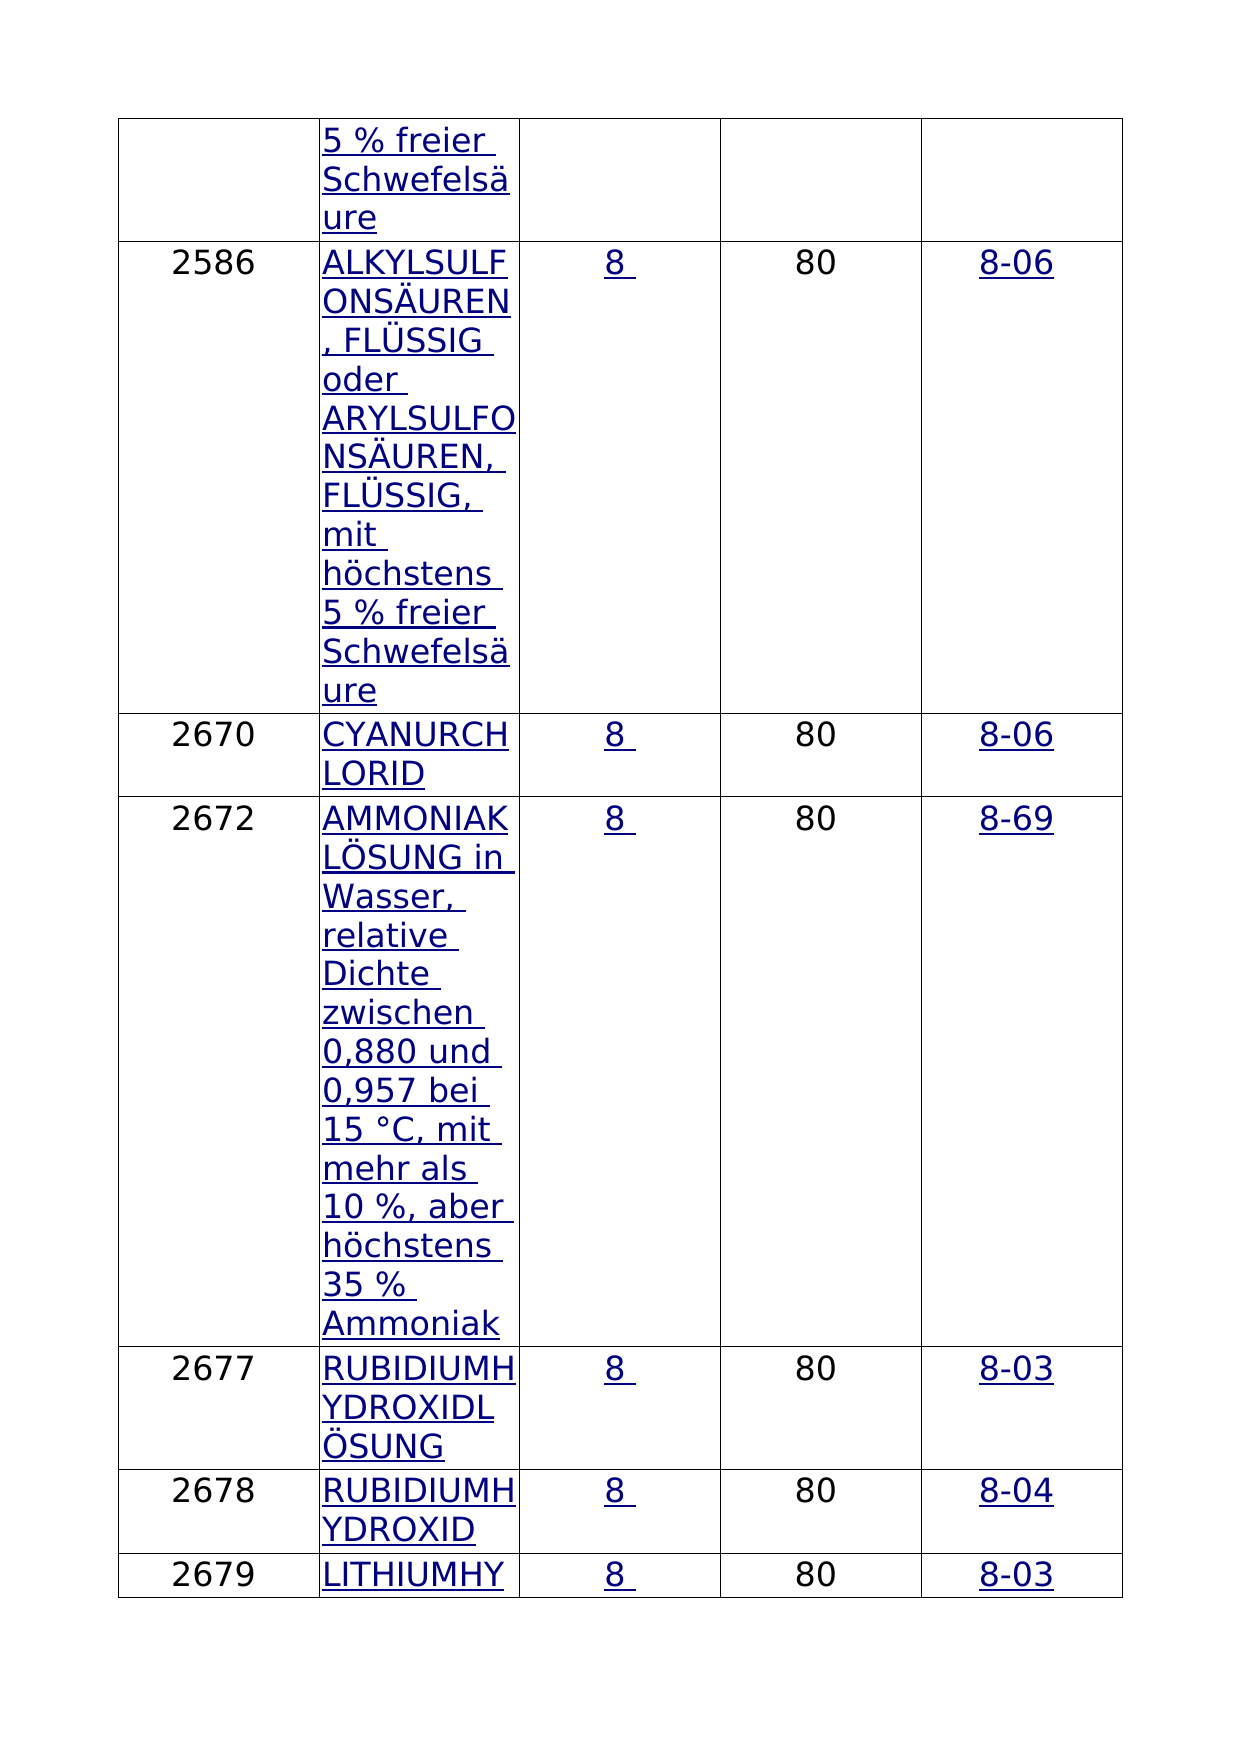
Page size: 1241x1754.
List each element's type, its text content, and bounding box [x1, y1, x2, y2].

table_cell 2586 [119, 242, 319, 713]
table_cell 8 [520, 714, 720, 796]
table_cell AMMONIAKLÖSUNG in Wasser, relative Dichte zwischen 0,880 und 0,957 bei 15 °C, mit mehr als 10 %, aber höchstens 35 % Ammoniak [320, 797, 519, 1346]
table_cell 8-06 [922, 242, 1122, 713]
table_cell 8 [520, 1554, 720, 1597]
table_cell 2672 [119, 797, 319, 1346]
table_cell 8-03 [922, 1554, 1122, 1597]
table_cell 8-04 [922, 1470, 1122, 1552]
table_cell [119, 119, 319, 241]
table_cell RUBIDIUMHYDROXID [320, 1470, 519, 1552]
table_cell [721, 119, 921, 241]
table_cell 2679 [119, 1554, 319, 1597]
table_cell 80 [721, 1470, 921, 1552]
table_cell 8-03 [922, 1347, 1122, 1469]
table_cell 5 % freier Schwefelsäure [320, 119, 519, 241]
table_cell 8 [520, 242, 720, 713]
table_cell 2677 [119, 1347, 319, 1469]
table_cell 80 [721, 714, 921, 796]
table_cell ALKYLSULFONSÄUREN, FLÜSSIG oder ARYLSULFONSÄUREN, FLÜSSIG, mit höchstens 5 % freier Schwefelsäure [320, 242, 519, 713]
table_cell [922, 119, 1122, 241]
table_cell 8-06 [922, 714, 1122, 796]
table_cell 8 [520, 797, 720, 1346]
table_cell 8-69 [922, 797, 1122, 1346]
table_cell 2670 [119, 714, 319, 796]
table_cell 80 [721, 797, 921, 1346]
table_cell 2678 [119, 1470, 319, 1552]
table_cell RUBIDIUMHYDROXIDLÖSUNG [320, 1347, 519, 1469]
table_cell 8 [520, 1347, 720, 1469]
table_cell 80 [721, 242, 921, 713]
table_cell 8 [520, 1470, 720, 1552]
table_cell CYANURCHLORID [320, 714, 519, 796]
table_cell LITHIUMHY [320, 1554, 519, 1597]
table_cell 80 [721, 1554, 921, 1597]
table_cell [520, 119, 720, 241]
table_cell 80 [721, 1347, 921, 1469]
